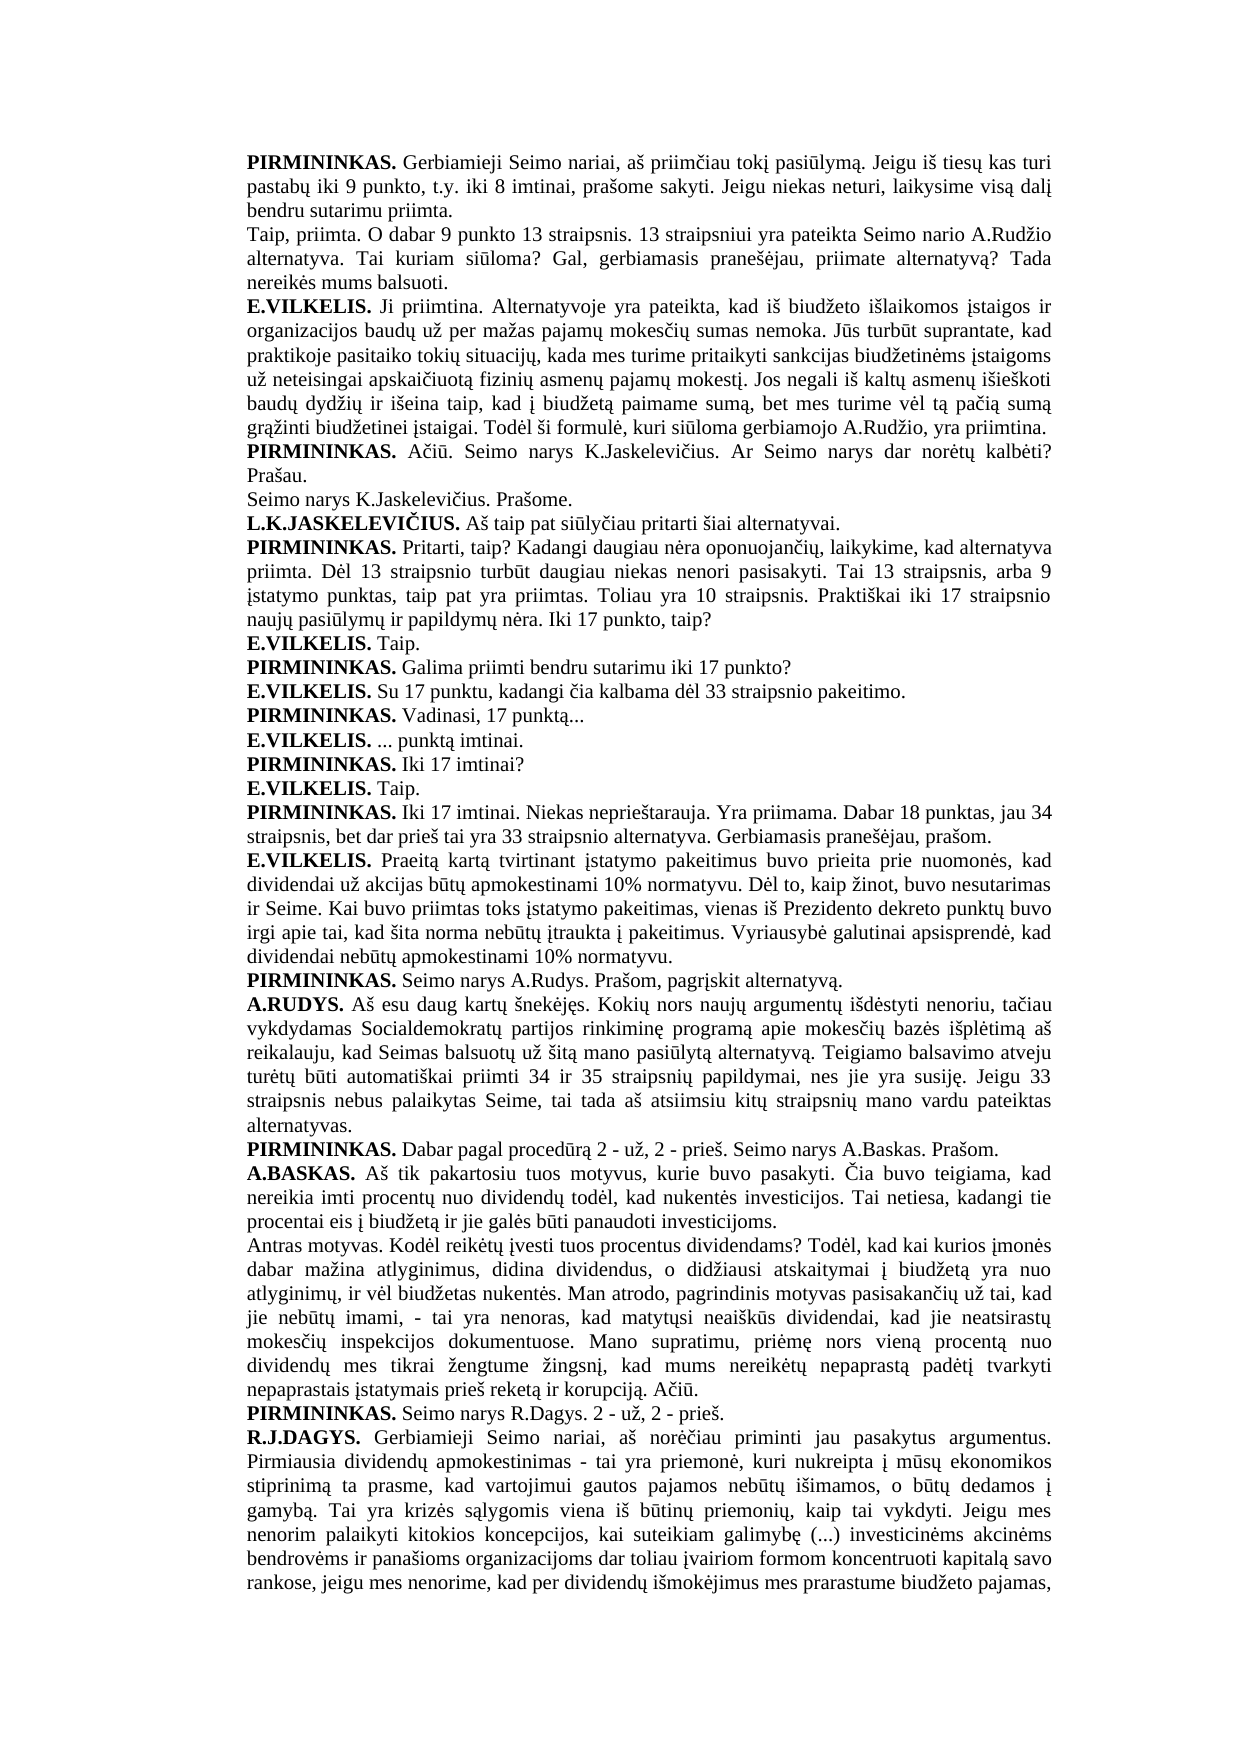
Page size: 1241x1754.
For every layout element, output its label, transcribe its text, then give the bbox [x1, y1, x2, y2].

text Antras motyvas. Kodėl reikėtų įvesti tuos procentus dividendams? Todėl, kad kai kurios įmonės dabar mažina atlyginimus, didina dividendus, o didžiausi atskaitymai į biudžetą yra nuo atlyginimų, ir vėl biudžetas nukentės. Man atrodo, pagrindinis motyvas pasisakančių už tai, kad jie nebūtų imami, - tai yra nenoras, kad matytųsi neaiškūs dividendai, kad jie neatsirastų mokesčių inspekcijos dokumentuose. Mano supratimu, priėmę nors vieną procentą nuo dividendų mes tikrai žengtume žingsnį, kad mums nereikėtų nepaprastą padėtį tvarkyti nepaprastais įstatymais prieš reketą ir korupciją. Ačiū. [247, 1233, 1053, 1401]
text PIRMININKAS. Dabar pagal procedūrą 2 - už, 2 - prieš. Seimo narys A.Baskas. Prašom. [247, 1137, 1053, 1161]
text E.VILKELIS. Taip. [247, 631, 1053, 655]
text PIRMININKAS. Iki 17 imtinai? [247, 752, 1053, 776]
text PIRMININKAS. Pritarti, taip? Kadangi daugiau nėra oponuojančių, laikykime, kad alternatyva priimta. Dėl 13 straipsnio turbūt daugiau niekas nenori pasisakyti. Tai 13 straipsnis, arba 9 įstatymo punktas, taip pat yra priimtas. Toliau yra 10 straipsnis. Praktiškai iki 17 straipsnio naujų pasiūlymų ir papildymų nėra. Iki 17 punkto, taip? [247, 535, 1053, 631]
text PIRMININKAS. Seimo narys A.Rudys. Prašom, pagrįskit alternatyvą. [247, 968, 1053, 992]
text R.J.DAGYS. Gerbiamieji Seimo nariai, aš norėčiau priminti jau pasakytus argumentus. Pirmiausia dividendų apmokestinimas - tai yra priemonė, kuri nukreipta į mūsų ekonomikos stiprinimą ta prasme, kad vartojimui gautos pajamos nebūtų išimamos, o būtų dedamos į gamybą. Tai yra krizės sąlygomis viena iš būtinų priemonių, kaip tai vykdyti. Jeigu mes nenorim palaikyti kitokios koncepcijos, kai suteikiam galimybę (...) investicinėms akcinėms bendrovėms ir panašioms organizacijoms dar toliau įvairiom formom koncentruoti kapitalą savo rankose, jeigu mes nenorime, kad per dividendų išmokėjimus mes prarastume biudžeto pajamas, [247, 1425, 1053, 1594]
text A.RUDYS. Aš esu daug kartų šnekėjęs. Kokių nors naujų argumentų išdėstyti nenoriu, tačiau vykdydamas Socialdemokratų partijos rinkiminę programą apie mokesčių bazės išplėtimą aš reikalauju, kad Seimas balsuotų už šitą mano pasiūlytą alternatyvą. Teigiamo balsavimo atveju turėtų būti automatiškai priimti 34 ir 35 straipsnių papildymai, nes jie yra susiję. Jeigu 33 straipsnis nebus palaikytas Seime, tai tada aš atsiimsiu kitų straipsnių mano vardu pateiktas alternatyvas. [247, 992, 1053, 1137]
text E.VILKELIS. Taip. [247, 776, 1053, 800]
text PIRMININKAS. Seimo narys R.Dagys. 2 - už, 2 - prieš. [247, 1401, 1053, 1425]
text PIRMININKAS. Vadinasi, 17 punktą... [247, 703, 1053, 727]
text PIRMININKAS. Iki 17 imtinai. Niekas neprieštarauja. Yra priimama. Dabar 18 punktas, jau 34 straipsnis, bet dar prieš tai yra 33 straipsnio alternatyva. Gerbiamasis pranešėjau, prašom. [247, 800, 1053, 848]
text L.K.JASKELEVIČIUS. Aš taip pat siūlyčiau pritarti šiai alternatyvai. [247, 511, 1053, 535]
text E.VILKELIS. Praeitą kartą tvirtinant įstatymo pakeitimus buvo prieita prie nuomonės, kad dividendai už akcijas būtų apmokestinami 10% normatyvu. Dėl to, kaip žinot, buvo nesutarimas ir Seime. Kai buvo priimtas toks įstatymo pakeitimas, vienas iš Prezidento dekreto punktų buvo irgi apie tai, kad šita norma nebūtų įtraukta į pakeitimus. Vyriausybė galutinai apsisprendė, kad dividendai nebūtų apmokestinami 10% normatyvu. [247, 848, 1053, 968]
text E.VILKELIS. Ji priimtina. Alternatyvoje yra pateikta, kad iš biudžeto išlaikomos įstaigos ir organizacijos baudų už per mažas pajamų mokesčių sumas nemoka. Jūs turbūt suprantate, kad praktikoje pasitaiko tokių situacijų, kada mes turime pritaikyti sankcijas biudžetinėms įstaigoms už neteisingai apskaičiuotą fizinių asmenų pajamų mokestį. Jos negali iš kaltų asmenų išieškoti baudų dydžių ir išeina taip, kad į biudžetą paimame sumą, bet mes turime vėl tą pačią sumą grąžinti biudžetinei įstaigai. Todėl ši formulė, kuri siūloma gerbiamojo A.Rudžio, yra priimtina. [247, 294, 1053, 439]
text Taip, priimta. O dabar 9 punkto 13 straipsnis. 13 straipsniui yra pateikta Seimo nario A.Rudžio alternatyva. Tai kuriam siūloma? Gal, gerbiamasis pranešėjau, priimate alternatyvą? Tada nereikės mums balsuoti. [247, 222, 1053, 294]
text Seimo narys K.Jaskelevičius. Prašome. [247, 487, 1053, 511]
text PIRMININKAS. Gerbiamieji Seimo nariai, aš priimčiau tokį pasiūlymą. Jeigu iš tiesų kas turi pastabų iki 9 punkto, t.y. iki 8 imtinai, prašome sakyti. Jeigu niekas neturi, laikysime visą dalį bendru sutarimu priimta. [247, 150, 1053, 222]
text E.VILKELIS. ... punktą imtinai. [247, 727, 1053, 752]
text PIRMININKAS. Ačiū. Seimo narys K.Jaskelevičius. Ar Seimo narys dar norėtų kalbėti? Prašau. [247, 439, 1053, 487]
text PIRMININKAS. Galima priimti bendru sutarimu iki 17 punkto? [247, 655, 1053, 679]
text A.BASKAS. Aš tik pakartosiu tuos motyvus, kurie buvo pasakyti. Čia buvo teigiama, kad nereikia imti procentų nuo dividendų todėl, kad nukentės investicijos. Tai netiesa, kadangi tie procentai eis į biudžetą ir jie galės būti panaudoti investicijoms. [247, 1161, 1053, 1233]
text E.VILKELIS. Su 17 punktu, kadangi čia kalbama dėl 33 straipsnio pakeitimo. [247, 679, 1053, 703]
